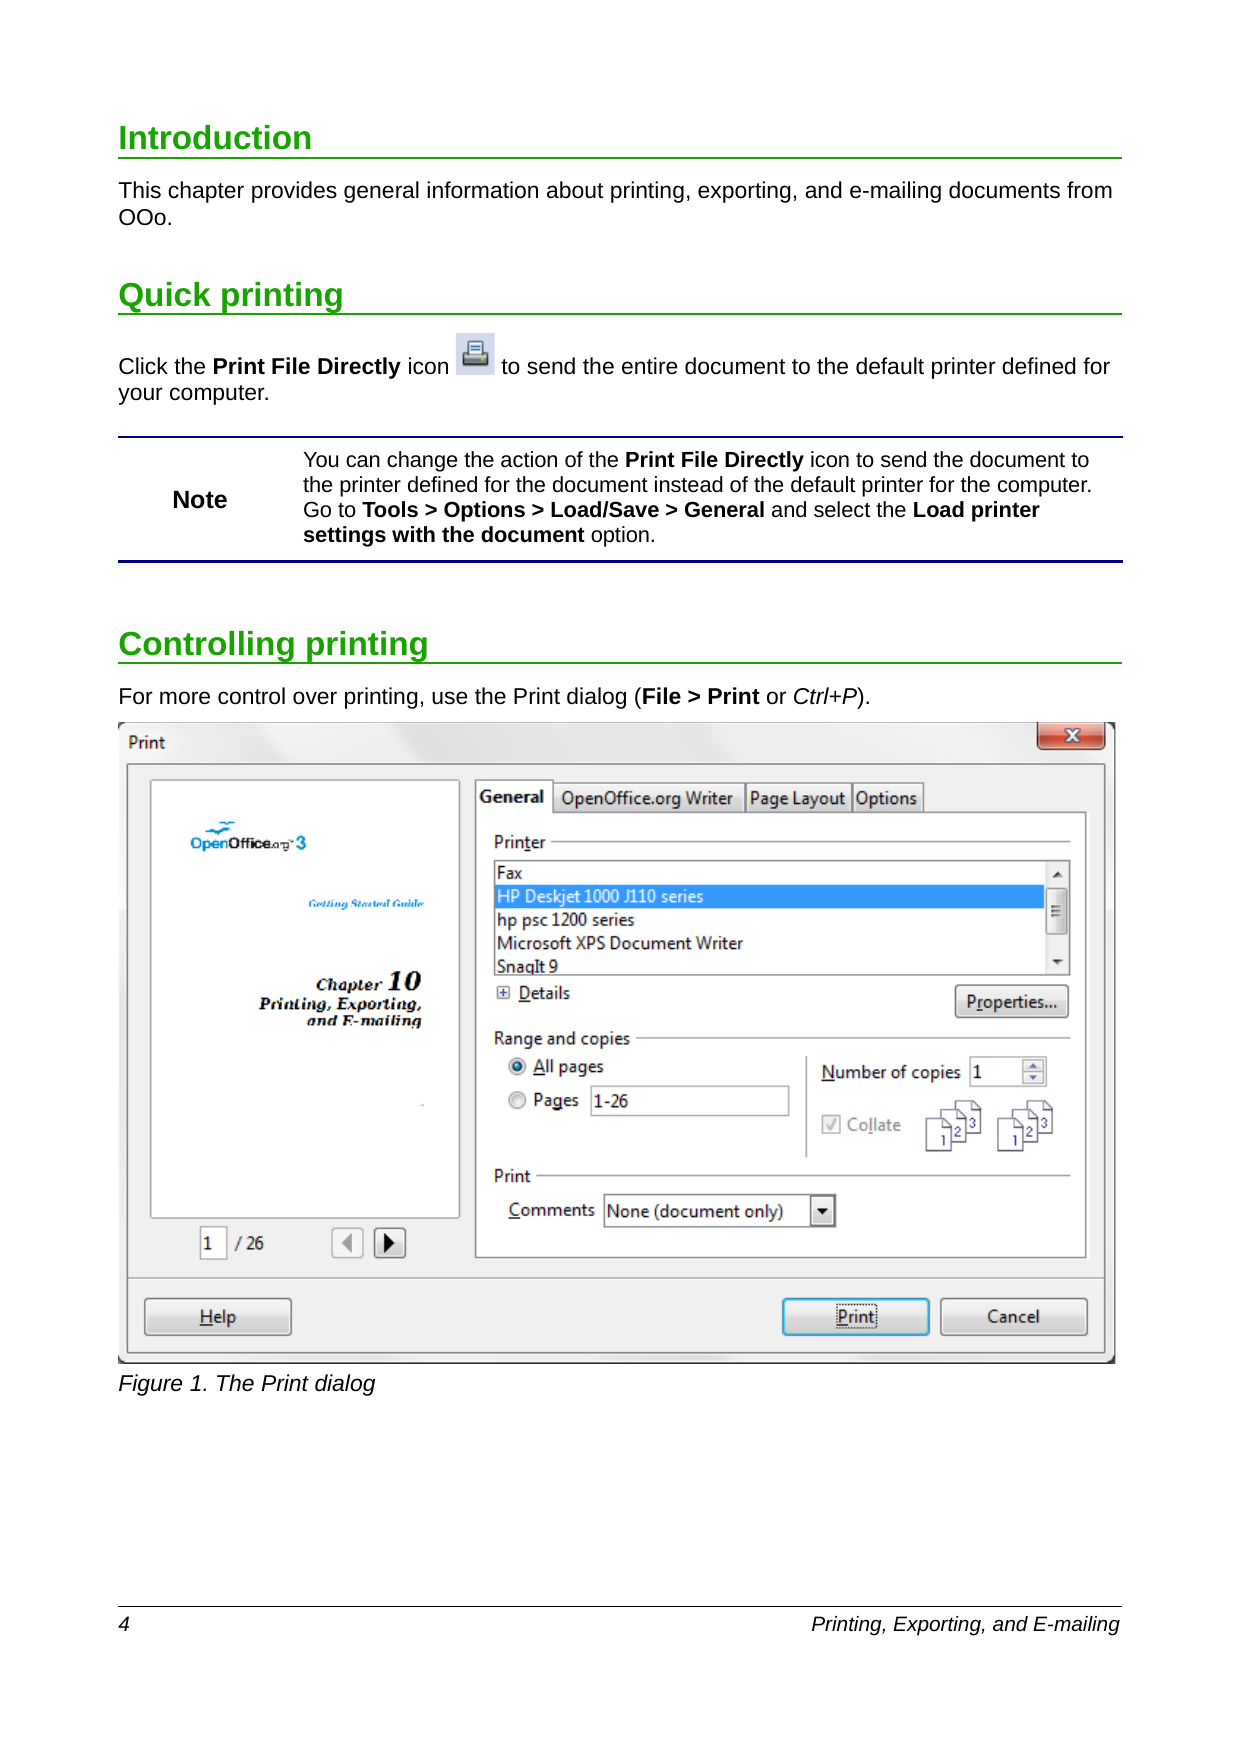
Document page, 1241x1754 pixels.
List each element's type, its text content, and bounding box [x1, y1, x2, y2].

text For more control over printing, use the Print dialog (File > Print or Ctrl+P). [118, 683, 1122, 709]
picture [455, 333, 495, 375]
text This chapter provides general information about printing, exporting, and e-mailing documents from OOo. [118, 177, 1122, 230]
subtitle Controlling printing [118, 624, 1122, 662]
text Click the Print File Directly icon to send the entire document to the default printer defined for your computer. [118, 334, 1122, 406]
picture [118, 722, 1116, 1364]
table_header You can change the action of the Print File Directly icon to send the document to the printer defined for the document instead of the default printer for the computer. Go to Tools > Options > Load/Save > General and select the Load printer settings with the document option. [281, 438, 1122, 560]
table_header Note [118, 438, 281, 560]
subtitle Introduction [118, 118, 1122, 157]
subtitle Quick printing [118, 274, 1122, 313]
text Figure 1. The Print dialog [118, 1370, 1115, 1397]
